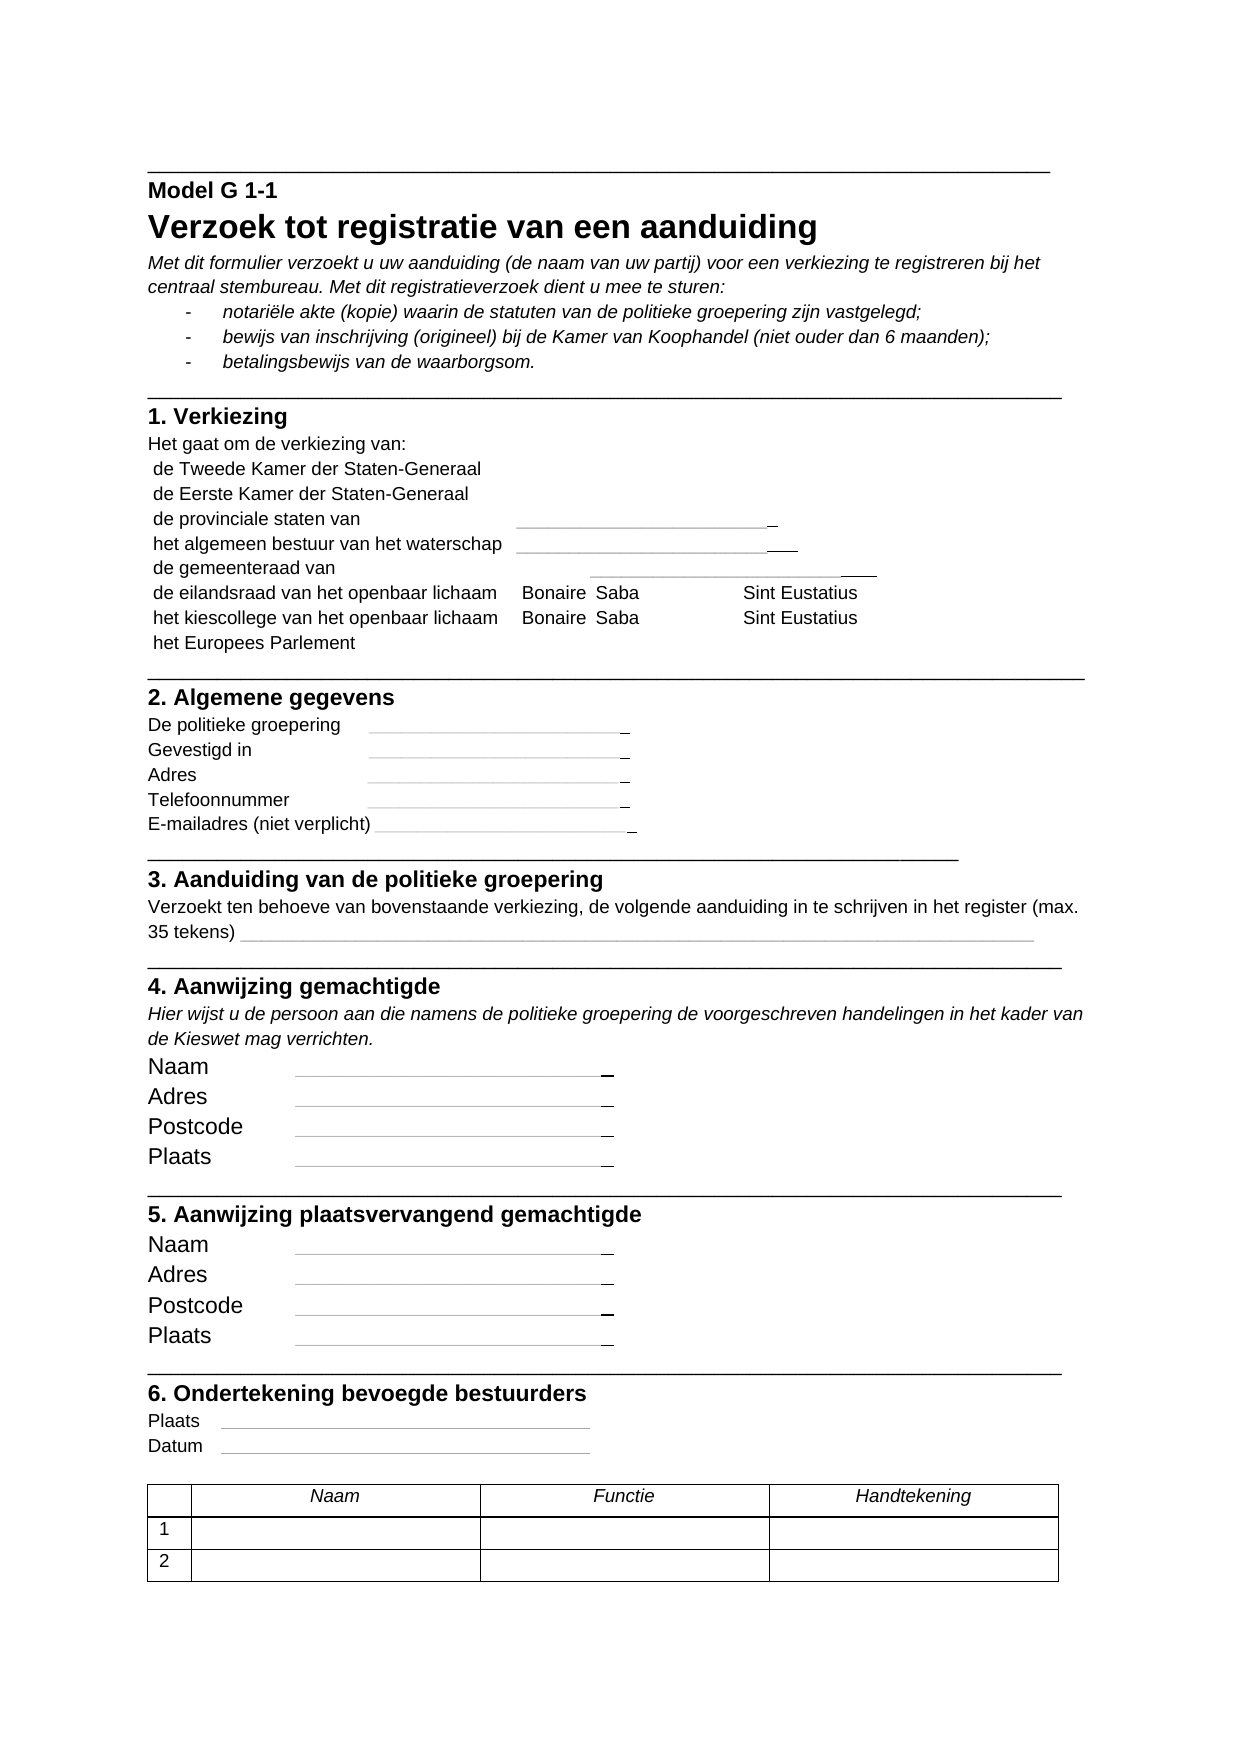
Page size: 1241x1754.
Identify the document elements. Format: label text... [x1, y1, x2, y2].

list bewijs van inschrijving (origineel) bij de Kamer van Koophandel (niet ouder dan 6 maanden); [185, 326, 1093, 347]
text de provinciale staten van ________________________ [148, 508, 1093, 529]
text Gevestigd in ________________________ [148, 739, 1093, 760]
text Hier wijst u de persoon aan die namens de politieke groepering de voorgeschreven handelingen in het kader van de Kieswet mag verrichten. [148, 1003, 1093, 1049]
text 5. Aanwijzing plaatsvervangend gemachtigde [148, 1201, 1093, 1227]
text 4. Aanwijzing gemachtigde [148, 973, 1093, 999]
list notariële akte (kopie) waarin de statuten van de politieke groepering zijn vastgelegd; [185, 301, 1093, 323]
text _______________________________________________________________________________ [148, 945, 1093, 969]
text de Tweede Kamer der Staten-Generaal [148, 458, 1093, 479]
text 3. Aanduiding van de politieke groepering [148, 866, 1093, 892]
text Postcode ________________________ [148, 1113, 1093, 1139]
table_cell [481, 1550, 769, 1581]
table_cell [481, 1518, 769, 1549]
text Postcode ________________________ [148, 1292, 1093, 1318]
table_header Handtekening [770, 1485, 1058, 1516]
text het kiescollege van het openbaar lichaam Bonaire Saba Sint Eustatius [148, 607, 1093, 628]
text Adres ________________________ [148, 1261, 1093, 1288]
list betalingsbewijs van de waarborgsom. [185, 351, 1093, 372]
text Adres ________________________ [148, 1083, 1093, 1109]
text ______________________________________________________________________ [148, 838, 1093, 862]
text 6. Ondertekening bevoegde bestuurders [148, 1379, 1093, 1406]
text Verzoekt ten behoeve van bovenstaande verkiezing, de volgende aanduiding in te schrijven in het register (max. 35 tekens) ____________________________________________________________________________ [148, 896, 1093, 942]
text Datum [148, 1434, 1093, 1456]
text 2. Algemene gegevens [148, 684, 1093, 710]
table_cell 1 [148, 1518, 191, 1549]
text de eilandsraad van het openbaar lichaam Bonaire Saba Sint Eustatius [148, 582, 1093, 603]
text de Eerste Kamer der Staten-Generaal [148, 483, 1093, 504]
text _______________________________________________________________________________ [148, 376, 1093, 399]
table_cell [192, 1550, 480, 1581]
text Het gaat om de verkiezing van: [148, 433, 1093, 455]
text de gemeenteraad van ________________________ [148, 557, 1093, 579]
text _______________________________________________________________________________ [148, 1173, 1093, 1197]
text Plaats ________________________ [148, 1322, 1093, 1348]
table_header [148, 1485, 191, 1516]
text het algemeen bestuur van het waterschap ________________________ [148, 532, 1093, 554]
text 1. Verkiezing [148, 403, 1093, 429]
table_cell [770, 1550, 1058, 1581]
text ______________________________________________________________________________ [148, 150, 1093, 174]
table_cell 2 [148, 1550, 191, 1581]
text Verzoek tot registratie van een aanduiding [148, 207, 1093, 246]
text _________________________________________________________________________________ [148, 656, 1093, 680]
text De politieke groepering ________________________ [148, 714, 1093, 736]
text Naam ________________________ [148, 1231, 1093, 1257]
text Met dit formulier verzoekt u uw aanduiding (de naam van uw partij) voor een verkiezing te registreren bij het centraal stembureau. Met dit registratieverzoek dient u mee te sturen: [148, 252, 1093, 298]
text het Europees Parlement [148, 632, 1093, 653]
table_cell [770, 1518, 1058, 1549]
text Telefoonnummer ________________________ [148, 788, 1093, 810]
text Plaats ________________________ [148, 1143, 1093, 1169]
text Model G 1-1 [148, 177, 1093, 203]
text Adres ________________________ [148, 764, 1093, 785]
text E-mailadres (niet verplicht) ________________________ [148, 813, 1093, 835]
table_header Naam [192, 1485, 480, 1516]
table_cell [192, 1518, 480, 1549]
table_header Functie [481, 1485, 769, 1516]
text Naam ________________________ [148, 1053, 1093, 1079]
text _______________________________________________________________________________ [148, 1352, 1093, 1376]
text Plaats [148, 1410, 1093, 1431]
